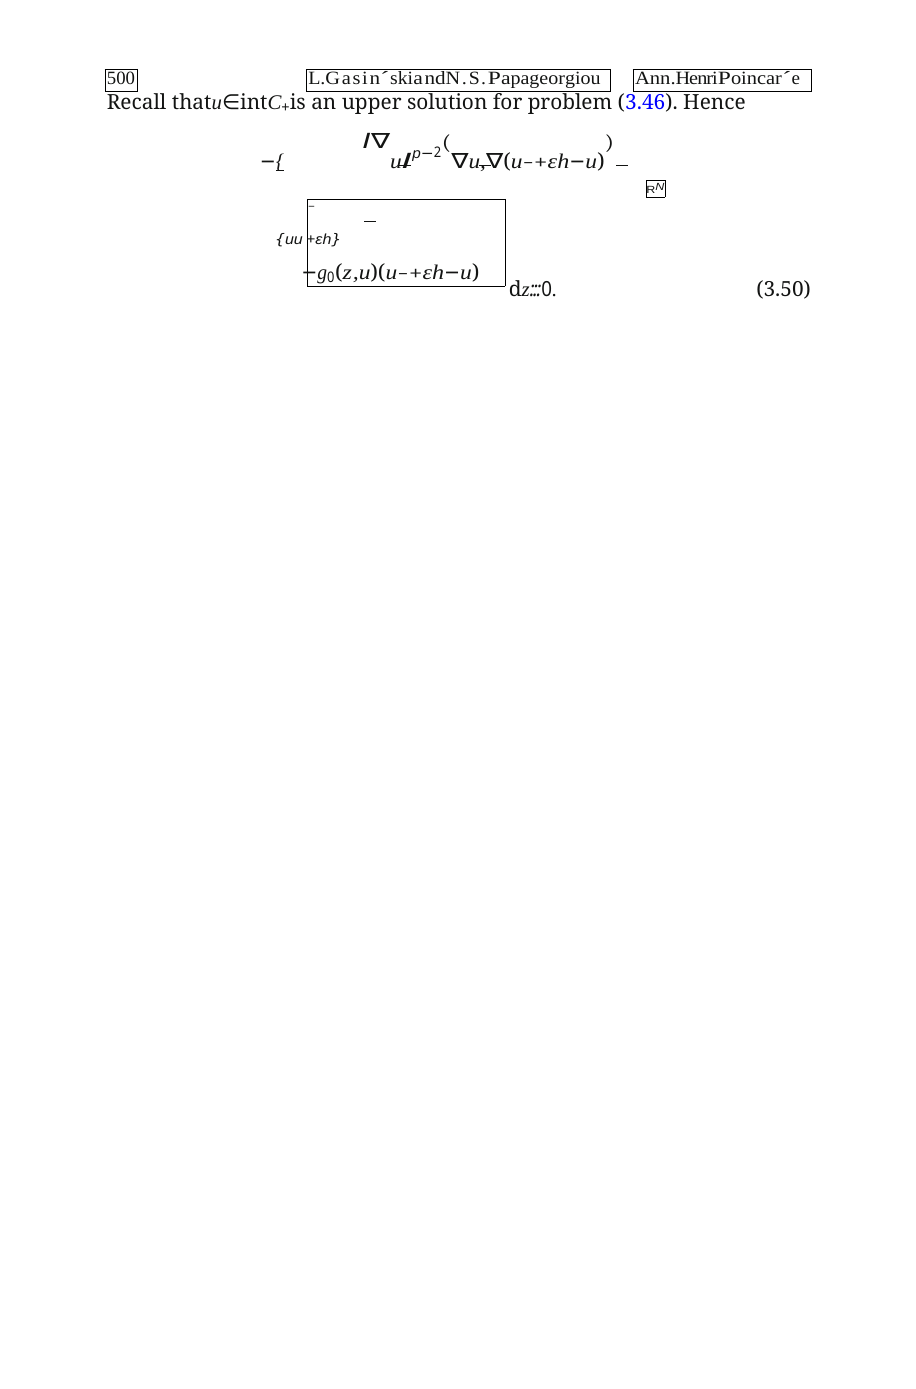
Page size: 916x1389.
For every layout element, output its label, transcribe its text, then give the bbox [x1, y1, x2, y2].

text RN [647, 181, 664, 193]
text - [308, 200, 505, 213]
text −{ I∇uIp−2(∇u,∇(u-+εh−u)) [259, 130, 822, 174]
text −g0(z,u)(u-+εh−u) [301, 257, 505, 286]
text {uu+εh} [274, 229, 505, 249]
text Recall thatu∈intC+is an upper solution for problem (3.46). Hence [107, 87, 822, 117]
text dz:::0. (3.50) [508, 274, 822, 303]
